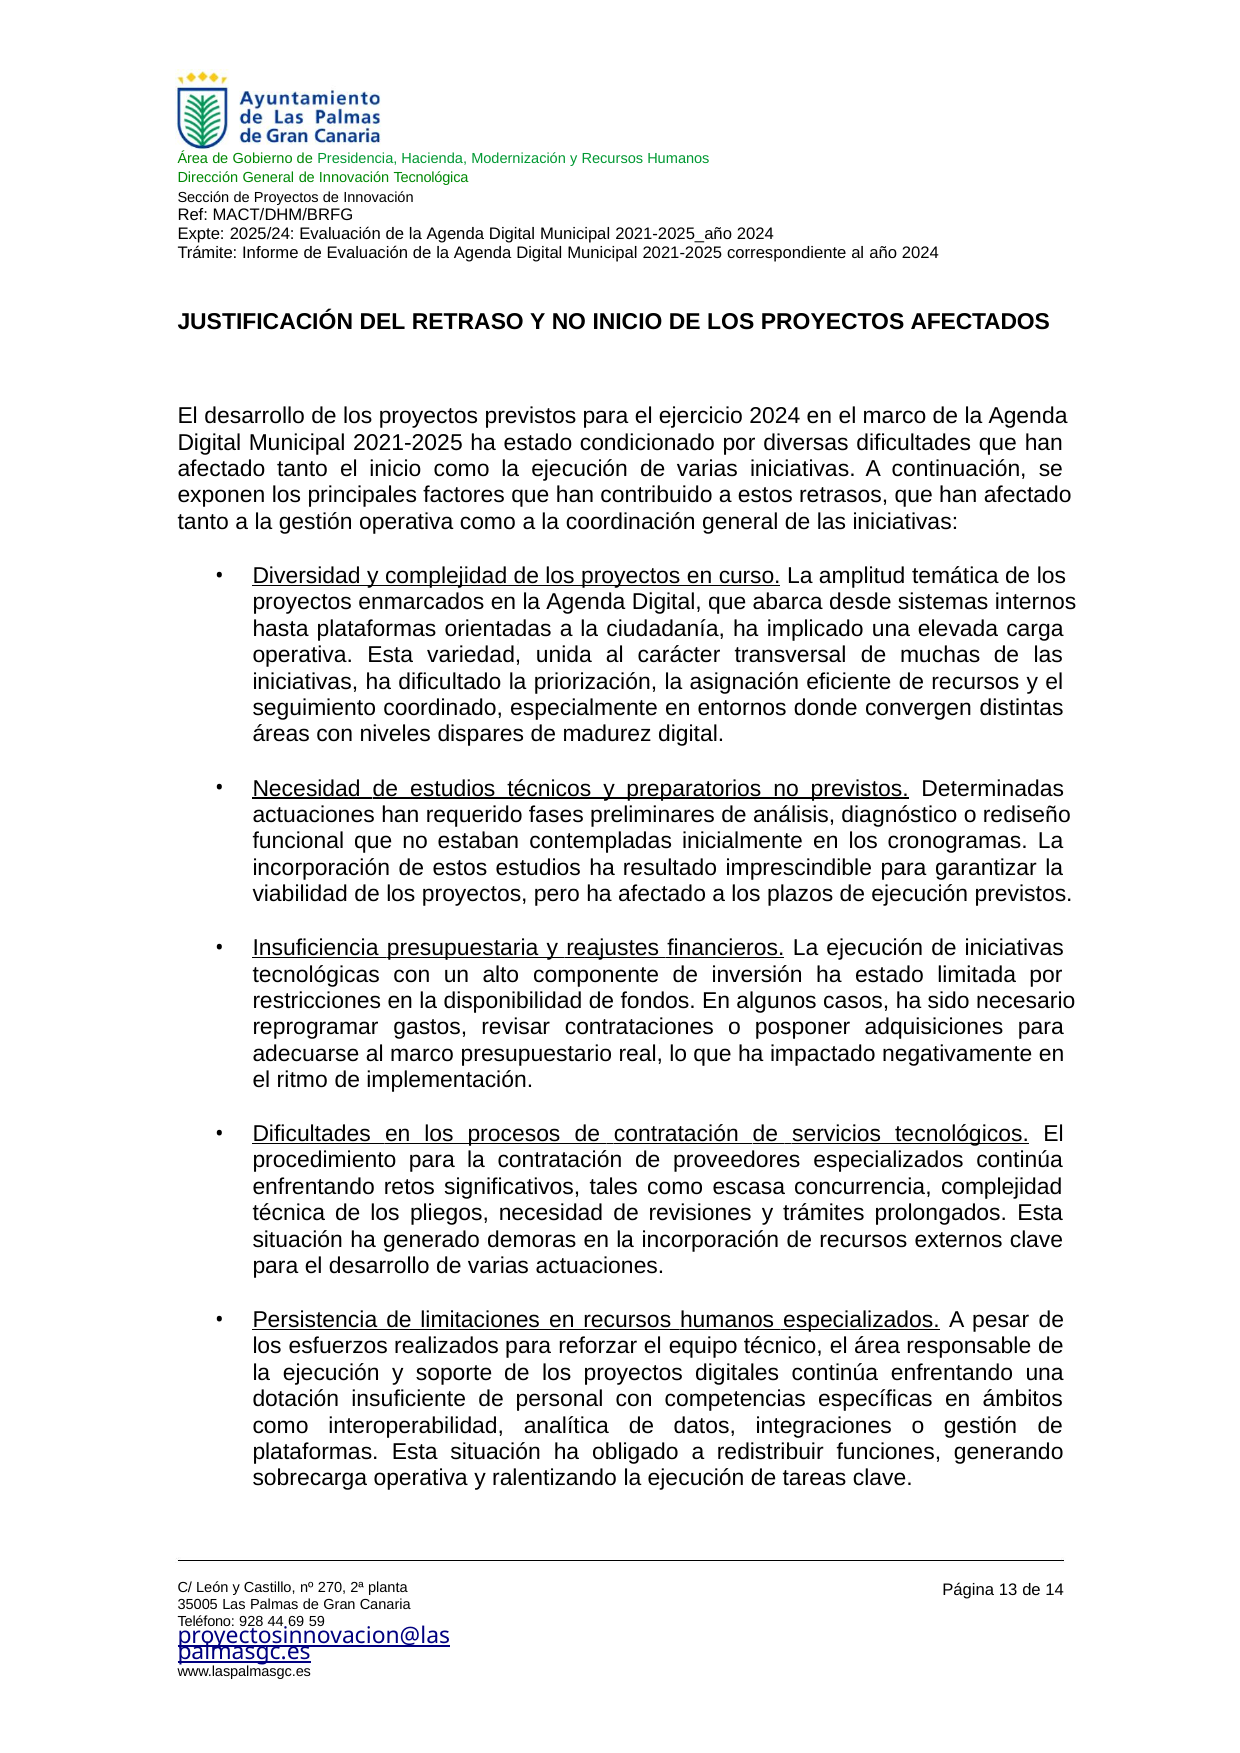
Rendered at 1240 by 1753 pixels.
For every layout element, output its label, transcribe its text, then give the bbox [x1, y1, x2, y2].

text Dirección General de Innovación Tecnológica [177, 170, 734, 186]
text viabilidad de los proyectos, pero ha afectado a los plazos de ejecución previstos. [252, 881, 1088, 906]
text el ritmo de implementación. [252, 1067, 1088, 1092]
text JUSTIFICACIÓN DEL RETRASO Y NO INICIO DE LOS PROYECTOS AFECTADOS [177, 309, 1074, 334]
text reprogramar gastos, revisar contrataciones o posponer adquisiciones para [252, 1014, 1088, 1040]
text restricciones en la disponibilidad de fondos. En algunos casos, ha sido necesario [252, 988, 1088, 1013]
text la ejecución y soporte de los proyectos digitales continúa enfrentando una [252, 1360, 1089, 1385]
text • [215, 561, 250, 589]
text • [215, 1305, 250, 1333]
text Expte: 2025/24: Evaluación de la Agenda Digital Municipal 2021-2025_año 2024 [177, 225, 962, 243]
text como interoperabilidad, analítica de datos, integraciones o gestión de [252, 1412, 1089, 1438]
text • [215, 1119, 250, 1147]
text técnica de los pliegos, necesidad de revisiones y trámites prolongados. Esta [252, 1200, 1088, 1226]
text hasta plataformas orientadas a la ciudadanía, ha implicado una elevada carga [252, 616, 1088, 641]
text Dificultades en los procesos de contratación de servicios tecnológicos. El [252, 1121, 1088, 1147]
text • [215, 933, 250, 961]
text Ref: MACT/DHM/BRFG [177, 206, 378, 224]
text para el desarrollo de varias actuaciones. [252, 1253, 1088, 1278]
text C/ León y Castillo, nº 270, 2ª planta [177, 1580, 435, 1596]
text afectado tanto el inicio como la ejecución de varias iniciativas. A continuación, se [177, 456, 1088, 482]
text proyectosinnovacion@laspalmasgc.es [181, 1630, 405, 1645]
text Persistencia de limitaciones en recursos humanos especializados. A pesar de [252, 1307, 1089, 1333]
text El desarrollo de los proyectos previstos para el ejercicio 2024 en el marco de la Agenda [177, 403, 1088, 429]
text exponen los principales factores que han contribuido a estos retrasos, que han afectado [177, 482, 1088, 508]
text funcional que no estaban contempladas inicialmente en los cronogramas. La [252, 828, 1088, 854]
text • [215, 773, 250, 801]
text tecnológicas con un alto componente de inversión ha estado limitada por [252, 961, 1088, 987]
text Digital Municipal 2021-2025 ha estado condicionado por diversas dificultades que han [177, 429, 1088, 455]
text Necesidad de estudios técnicos y preparatorios no previstos. Determinadas [252, 775, 1088, 801]
text procedimiento para la contratación de proveedores especializados continúa [252, 1147, 1088, 1173]
text los esfuerzos realizados para reforzar el equipo técnico, el área responsable de [252, 1333, 1089, 1359]
text proyectosinnovacion@laspalmasgc.es [402, 1630, 450, 1645]
text dotación insuficiente de personal con competencias específicas en ámbitos [252, 1386, 1089, 1412]
text Teléfono: 928 44 69 59 [177, 1613, 450, 1630]
text Sección de Proyectos de Innovación [177, 189, 734, 205]
text sobrecarga operativa y ralentizando la ejecución de tareas clave. [252, 1465, 1089, 1491]
text actuaciones han requerido fases preliminares de análisis, diagnóstico o rediseño [252, 802, 1088, 827]
text www.laspalmasgc.es [177, 1663, 450, 1679]
text 35005 Las Palmas de Gran Canaria [177, 1597, 435, 1613]
text iniciativas, ha dificultado la priorización, la asignación eficiente de recursos y el [252, 668, 1088, 694]
text incorporación de estos estudios ha resultado imprescindible para garantizar la [252, 854, 1088, 880]
text tanto a la gestión operativa como a la coordinación general de las iniciativas: [177, 509, 1088, 534]
text proyectos enmarcados en la Agenda Digital, que abarca desde sistemas internos [252, 589, 1088, 615]
text Diversidad y complejidad de los proyectos en curso. La amplitud temática de los [252, 563, 1088, 589]
text operativa. Esta variedad, unida al carácter transversal de muchas de las [252, 642, 1088, 668]
text Área de Gobierno de Presidencia, Hacienda, Modernización y Recursos Humanos [177, 150, 734, 167]
text áreas con niveles dispares de madurez digital. [252, 721, 1088, 747]
text seguimiento coordinado, especialmente en entornos donde convergen distintas [252, 695, 1088, 721]
text adecuarse al marco presupuestario real, lo que ha impactado negativamente en [252, 1041, 1088, 1066]
text Trámite: Informe de Evaluación de la Agenda Digital Municipal 2021-2025 correspondiente al año 2024 [177, 244, 962, 263]
text proyectosinnovacion@laspalmasgc.es [267, 1647, 450, 1663]
text plataformas. Esta situación ha obligado a redistribuir funciones, generando [252, 1439, 1089, 1464]
text situación ha generado demoras en la incorporación de recursos externos clave [252, 1226, 1088, 1252]
text enfrentando retos significativos, tales como escasa concurrencia, complejidad [252, 1174, 1088, 1199]
text proyectosinnovacion@laspalmasgc.es [181, 1647, 265, 1661]
text Insuficiencia presupuestaria y reajustes financieros. La ejecución de iniciativas [252, 935, 1088, 961]
text Página 13 de 14 [942, 1580, 1088, 1599]
